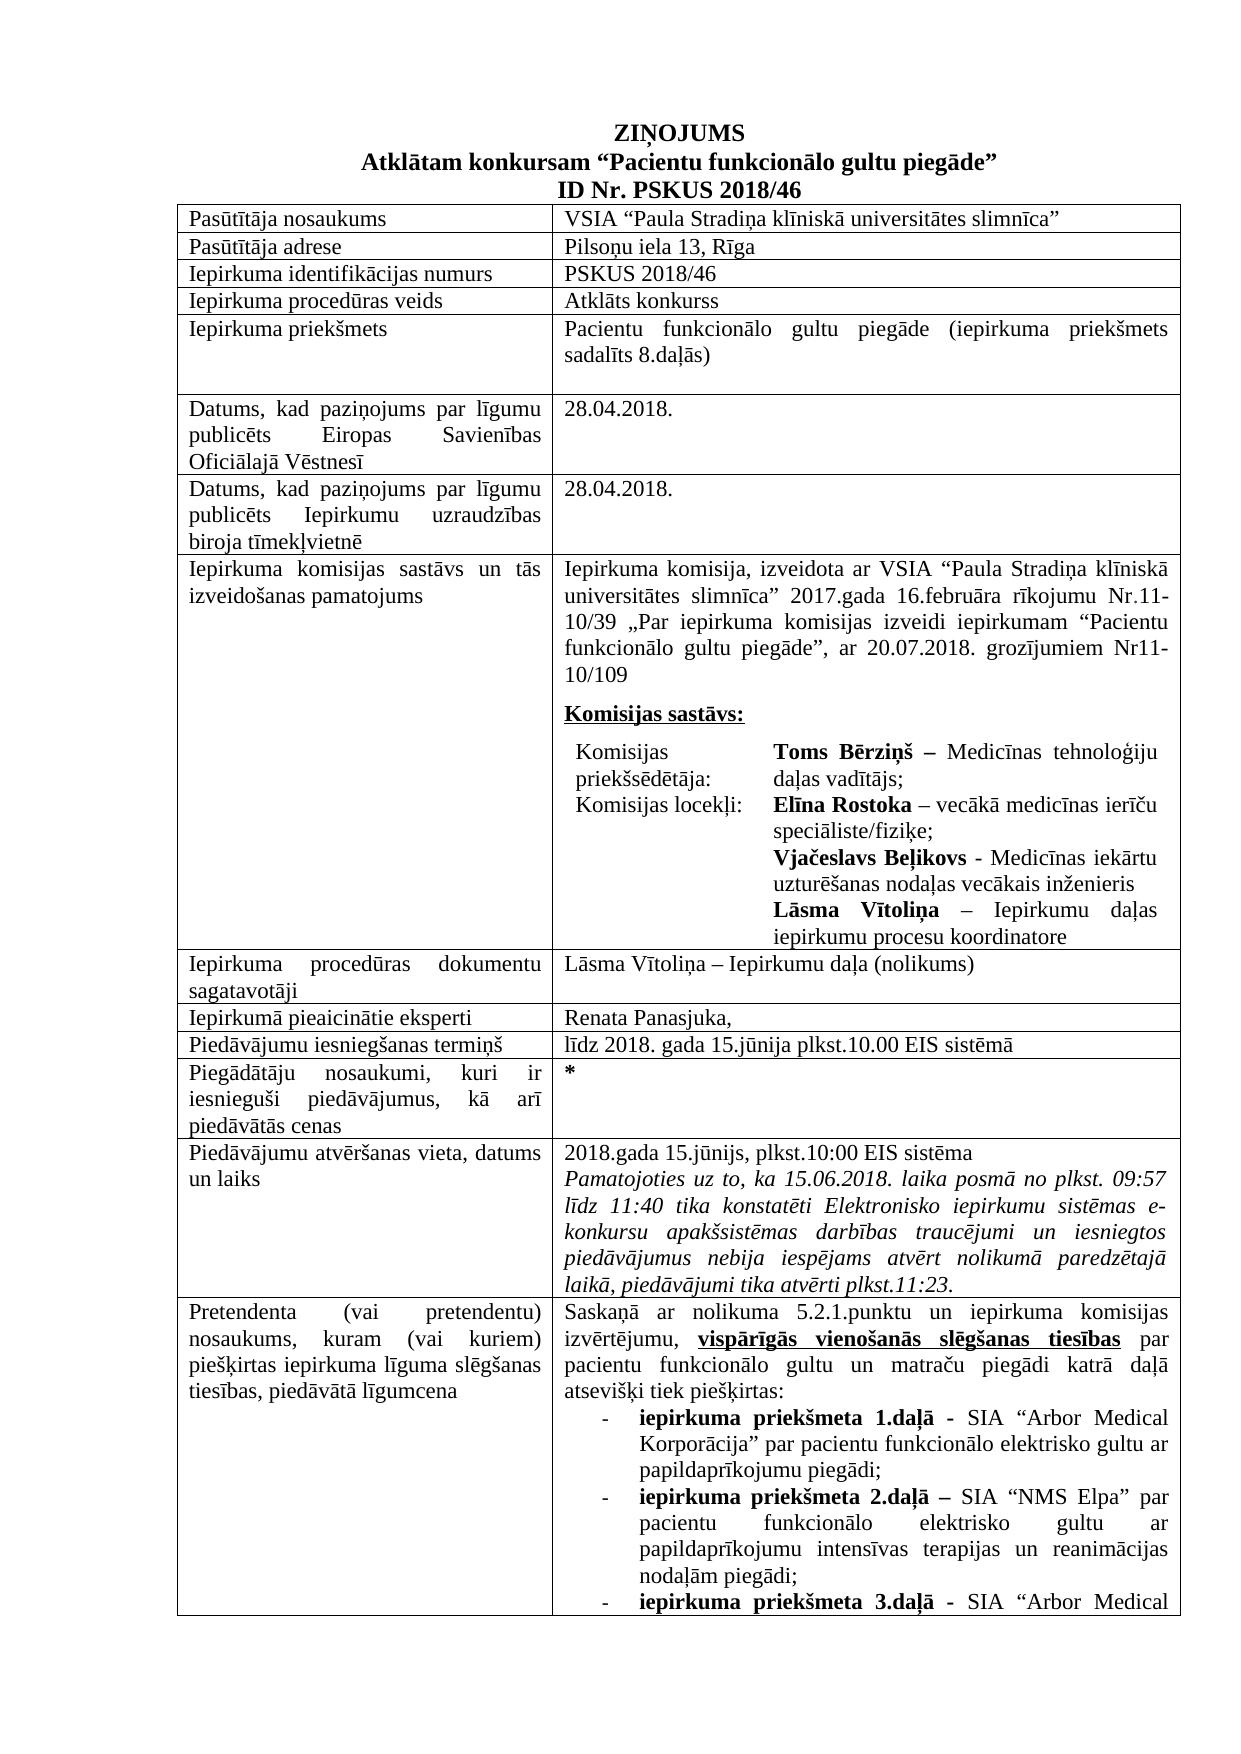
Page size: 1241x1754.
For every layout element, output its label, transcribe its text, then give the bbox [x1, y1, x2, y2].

table_cell 28.04.2018. [553, 395, 1180, 474]
table_cell Iepirkuma priekšmets [178, 315, 552, 394]
table_cell Saskaņā ar nolikuma 5.2.1.punktu un iepirkuma komisijas izvērtējumu, vispārīgās vienošanās slēgšanas tiesības par pacientu funkcionālo gultu un matraču piegādi katrā daļā atsevišķi tiek piešķirtas: iepirkuma priekšmeta 1.daļā - SIA “Arbor Medical Korporācija” par pacientu funkcionālo elektrisko gultu ar papildaprīkojumu piegādi; iepirkuma priekšmeta 2.daļā – SIA “NMS Elpa” par pacientu funkcionālo elektrisko gultu ar papildaprīkojumu intensīvas terapijas un reanimācijas nodaļām piegādi; iepirkuma priekšmeta 3.daļā - SIA “Arbor Medical [553, 1298, 1180, 1614]
table_cell Iepirkumā pieaicinātie eksperti [178, 1004, 552, 1031]
table_cell Piedāvājumu iesniegšanas termiņš [178, 1032, 552, 1058]
table_cell Komisijas locekļi: [564, 791, 762, 897]
table_cell Iepirkuma identifikācijas numurs [178, 260, 552, 287]
text ZIŅOJUMS [177, 118, 1181, 147]
table_cell Pacientu funkcionālo gultu piegāde (iepirkuma priekšmets sadalīts 8.daļās) [553, 315, 1180, 394]
table_header Toms Bērziņš – Medicīnas tehnoloģiju daļas vadītājs; [762, 739, 1169, 791]
table_header VSIA “Paula Stradiņa klīniskā universitātes slimnīca” [553, 205, 1180, 232]
table_cell Pasūtītāja adrese [178, 233, 552, 259]
table_header Komisijas priekšsēdētāja: [564, 739, 762, 791]
table_header Pasūtītāja nosaukums [178, 205, 552, 232]
table_cell Datums, kad paziņojums par līgumu publicēts Eiropas Savienības Oficiālajā Vēstnesī [178, 395, 552, 474]
table_cell PSKUS 2018/46 [553, 260, 1180, 287]
table_cell Datums, kad paziņojums par līgumu publicēts Iepirkumu uzraudzības biroja tīmekļvietnē [178, 475, 552, 554]
table_cell Elīna Rostoka – vecākā medicīnas ierīču speciāliste/fiziķe; Vjačeslavs Beļikovs - Medicīnas iekārtu uzturēšanas nodaļas vecākais inženieris [762, 791, 1169, 897]
table_cell Piedāvājumu atvēršanas vieta, datums un laiks [178, 1139, 552, 1297]
table_cell Iepirkuma procedūras veids [178, 288, 552, 314]
table_cell Pilsoņu iela 13, Rīga [553, 233, 1180, 259]
table_cell Piegādātāju nosaukumi, kuri ir iesnieguši piedāvājumus, kā arī piedāvātās cenas [178, 1059, 552, 1138]
table_cell Renata Panasjuka, [553, 1004, 1180, 1031]
table_cell Atklāts konkurss [553, 288, 1180, 314]
table_cell Iepirkuma komisijas sastāvs un tās izveidošanas pamatojums [178, 555, 552, 949]
table_cell 2018.gada 15.jūnijs, plkst.10:00 EIS sistēma Pamatojoties uz to, ka 15.06.2018. laika posmā no plkst. 09:57 līdz 11:40 tika konstatēti Elektronisko iepirkumu sistēmas e-konkursu apakšsistēmas darbības traucējumi un iesniegtos piedāvājumus nebija iespējams atvērt nolikumā paredzētajā laikā, piedāvājumi tika atvērti plkst.11:23. [553, 1139, 1180, 1297]
table_cell Iepirkuma procedūras dokumentu sagatavotāji [178, 950, 552, 1003]
text Atklātam konkursam “Pacientu funkcionālo gultu piegāde” [177, 147, 1181, 176]
table_cell [564, 897, 762, 949]
table_cell Iepirkuma komisija, izveidota ar VSIA “Paula Stradiņa klīniskā universitātes slimnīca” 2017.gada 16.februāra rīkojumu Nr.11-10/39 „Par iepirkuma komisijas izveidi iepirkumam “Pacientu funkcionālo gultu piegāde”, ar 20.07.2018. grozījumiem Nr11-10/109 Komisijas sastāvs: [553, 555, 1180, 949]
table_cell * [553, 1059, 1180, 1138]
table_cell līdz 2018. gada 15.jūnija plkst.10.00 EIS sistēmā [553, 1032, 1180, 1058]
table_cell 28.04.2018. [553, 475, 1180, 554]
table_cell Lāsma Vītoliņa – Iepirkumu daļas iepirkumu procesu koordinatore [762, 897, 1169, 949]
table_cell Pretendenta (vai pretendentu) nosaukums, kuram (vai kuriem) piešķirtas iepirkuma līguma slēgšanas tiesības, piedāvātā līgumcena [178, 1298, 552, 1614]
table_cell Lāsma Vītoliņa – Iepirkumu daļa (nolikums) [553, 950, 1180, 1003]
text ID Nr. PSKUS 2018/46 [177, 176, 1181, 204]
